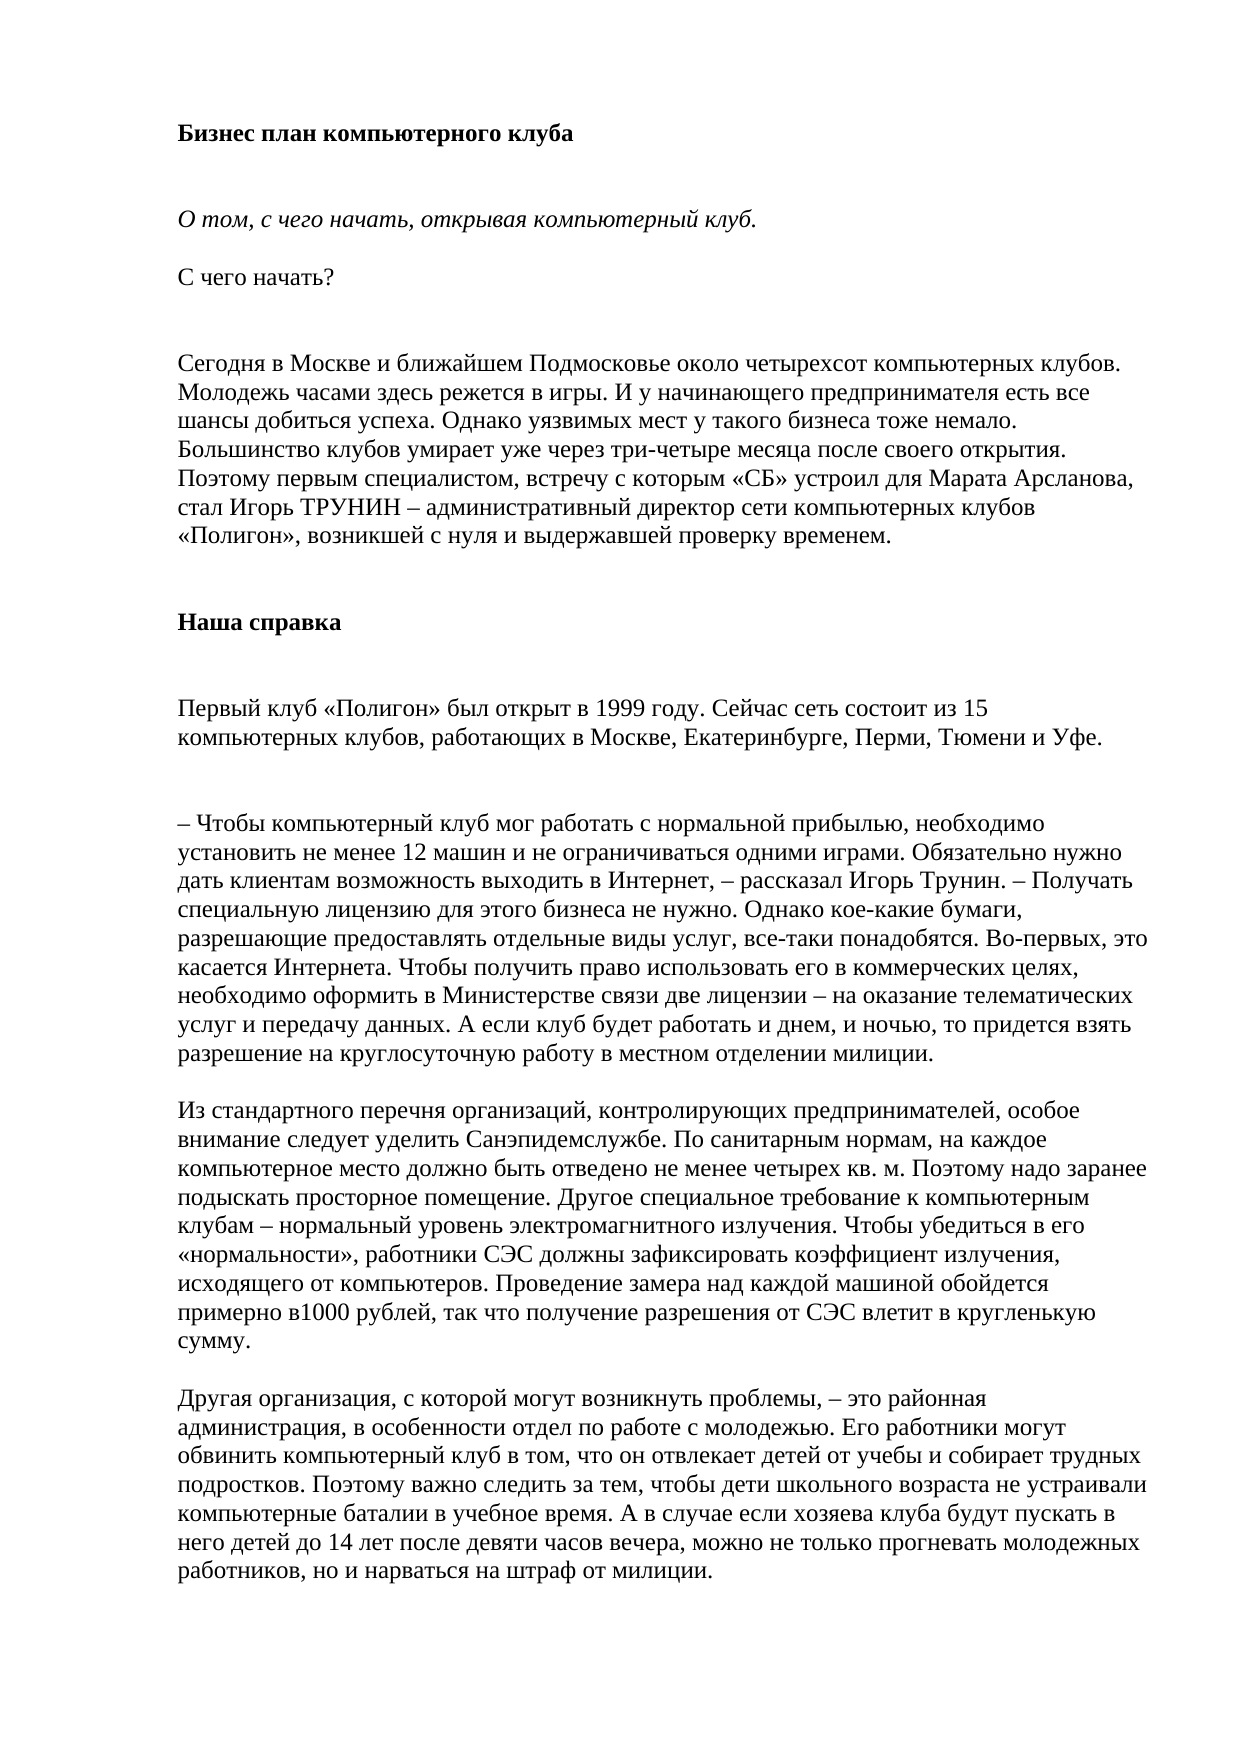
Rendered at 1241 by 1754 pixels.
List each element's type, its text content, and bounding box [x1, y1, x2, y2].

text Сегодня в Москве и ближайшем Подмосковье около четырехсот компьютерных клубов. Молодежь часами здесь режется в игры. И у начинающего предпринимателя есть все шансы добиться успеха. Однако уязвимых мест у такого бизнеса тоже немало. Большинство клубов умирает уже через три-четыре месяца после своего открытия. Поэтому первым специалистом, встречу с которым «СБ» устроил для Марата Арсланова, стал Игорь ТРУНИН – административный директор сети компьютерных клубов «Полигон», возникшей с нуля и выдержавшей проверку временем. [177, 348, 1152, 549]
text О том, с чего начать, открывая компьютерный клуб. [177, 204, 1152, 233]
text С чего начать? [177, 262, 1152, 291]
text Бизнес план компьютерного клуба [177, 118, 1152, 147]
text Первый клуб «Полигон» был открыт в 1999 году. Сейчас сеть состоит из 15 компьютерных клубов, работающих в Москве, Екатеринбурге, Перми, Тюмени и Уфе. [177, 693, 1152, 751]
text Наша справка [177, 607, 1152, 636]
text Другая организация, с которой могут возникнуть проблемы, – это районная администрация, в особенности отдел по работе с молодежью. Его работники могут обвинить компьютерный клуб в том, что он отвлекает детей от учебы и собирает трудных подростков. Поэтому важно следить за тем, чтобы дети школьного возраста не устраивали компьютерные баталии в учебное время. А в случае если хозяева клуба будут пускать в него детей до 14 лет после девяти часов вечера, можно не только прогневать молодежных работников, но и нарваться на штраф от милиции. [177, 1383, 1152, 1584]
text Из стандартного перечня организаций, контролирующих предпринимателей, особое внимание следует уделить Санэпидемслужбе. По санитарным нормам, на каждое компьютерное место должно быть отведено не менее четырех кв. м. Поэтому надо заранее подыскать просторное помещение. Другое специальное требование к компьютерным клубам – нормальный уровень электромагнитного излучения. Чтобы убедиться в его «нормальности», работники СЭС должны зафиксировать коэффициент излучения, исходящего от компьютеров. Проведение замера над каждой машиной обойдется примерно в1000 рублей, так что получение разрешения от СЭС влетит в кругленькую сумму. [177, 1096, 1152, 1354]
text – Чтобы компьютерный клуб мог работать с нормальной прибылью, необходимо установить не менее 12 машин и не ограничиваться одними играми. Обязательно нужно дать клиентам возможность выходить в Интернет, – рассказал Игорь Трунин. – Получать специальную лицензию для этого бизнеса не нужно. Однако кое-какие бумаги, разрешающие предоставлять отдельные виды услуг, все-таки понадобятся. Во-первых, это касается Интернета. Чтобы получить право использовать его в коммерческих целях, необходимо оформить в Министерстве связи две лицензии – на оказание телематических услуг и передачу данных. А если клуб будет работать и днем, и ночью, то придется взять разрешение на круглосуточную работу в местном отделении милиции. [177, 808, 1152, 1067]
